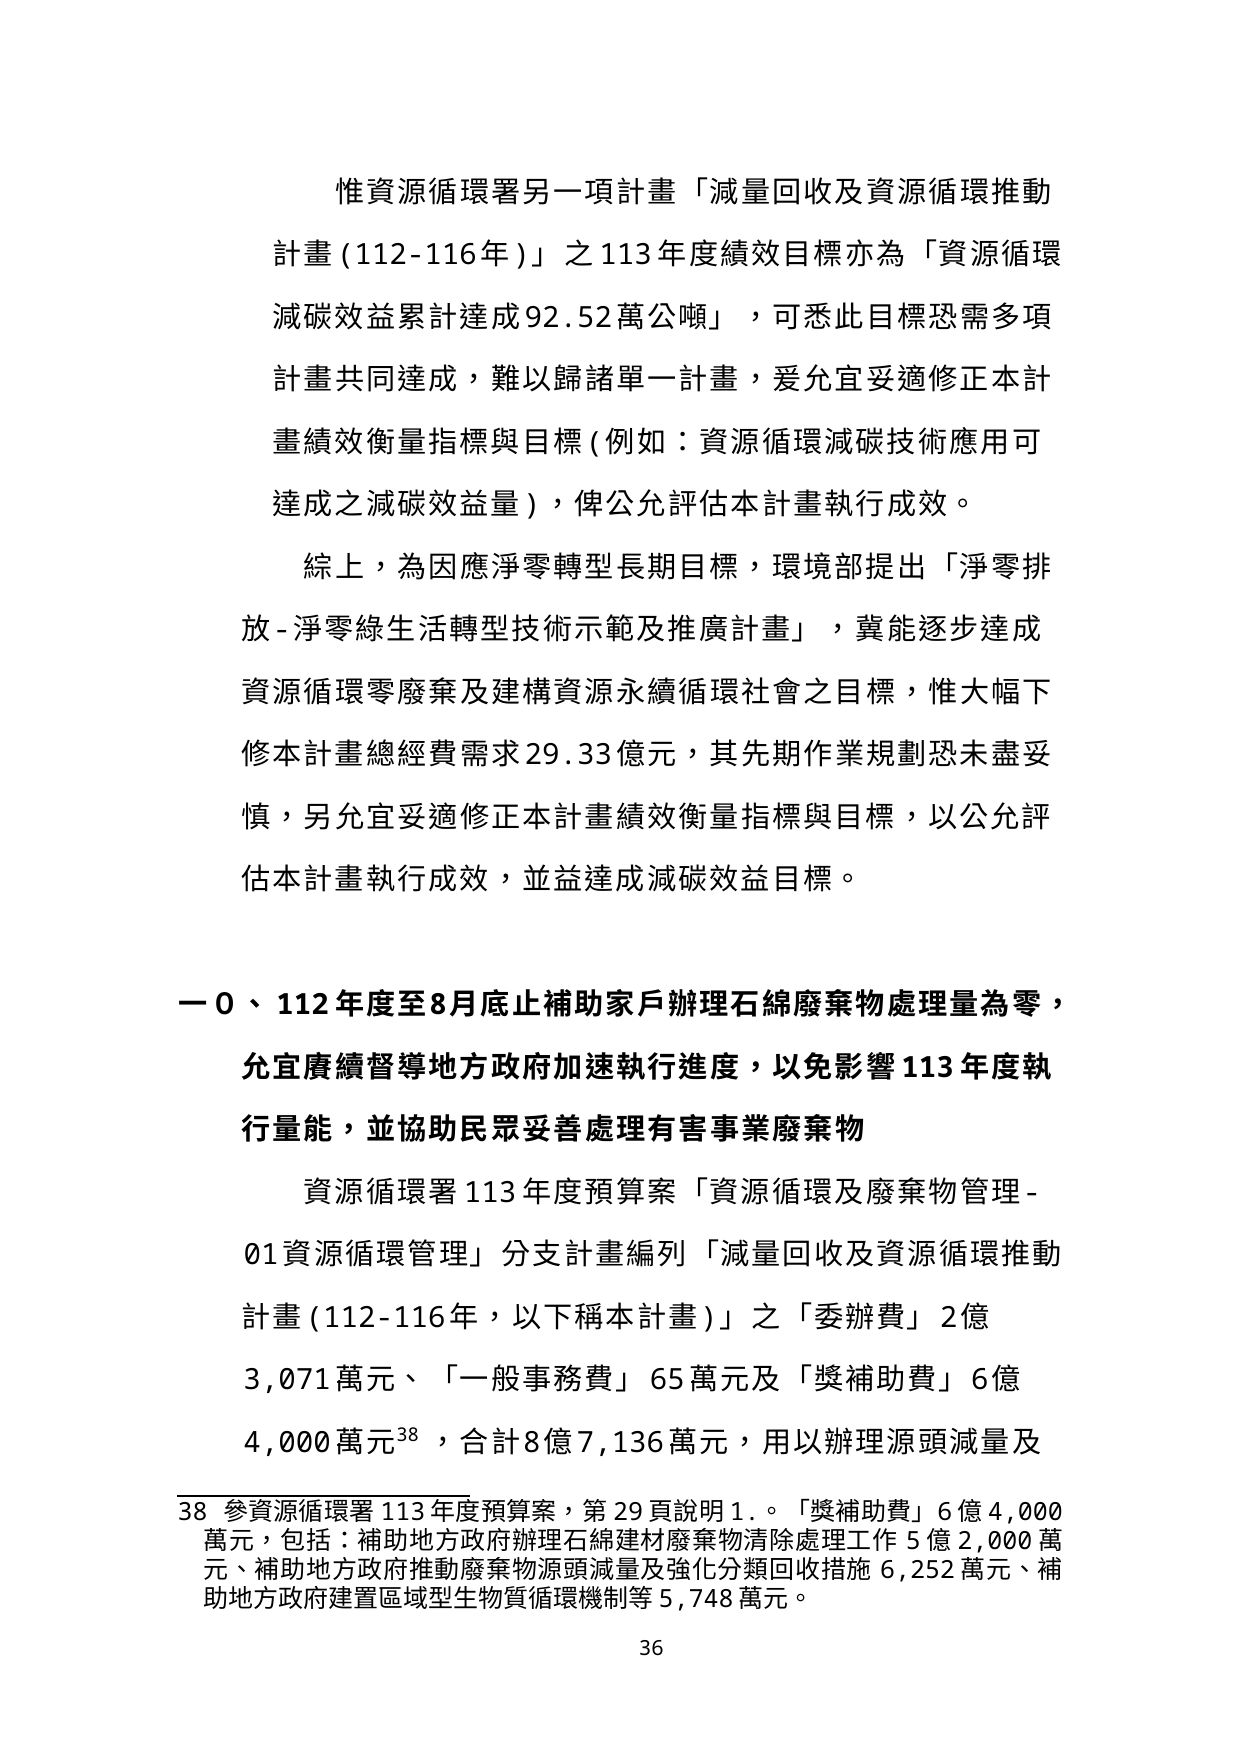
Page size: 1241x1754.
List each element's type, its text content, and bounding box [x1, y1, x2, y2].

text 一０、112年度至8月底止補助家戶辦理石綿廢棄物處理量為零，允宜賡續督導地方政府加速執行進度，以免影響113年度執行量能，並協助民眾妥善處理有害事業廢棄物 [177, 960, 1063, 1148]
text 資源循環署113年度預算案「資源循環及廢棄物管理-01資源循環管理」分支計畫編列「減量回收及資源循環推動計畫(112-116年，以下稱本計畫)」之「委辦費」2億3,071萬元、「一般事務費」65萬元及「獎補助費」6億4,000萬元，合計8億7,136萬元，用以辦理源頭減量及 [236, 1148, 1063, 1460]
text 惟資源循環署另一項計畫「減量回收及資源循環推動計畫(112-116年)」之113年度績效目標亦為「資源循環減碳效益累計達成92.52萬公噸」，可悉此目標恐需多項計畫共同達成，難以歸諸單一計畫，爰允宜妥適修正本計畫績效衡量指標與目標(例如：資源循環減碳技術應用可達成之減碳效益量)，俾公允評估本計畫執行成效。 [266, 148, 1063, 523]
text 綜上，為因應淨零轉型長期目標，環境部提出「淨零排放-淨零綠生活轉型技術示範及推廣計畫」，冀能逐步達成資源循環零廢棄及建構資源永續循環社會之目標，惟大幅下修本計畫總經費需求29.33億元，其先期作業規劃恐未盡妥慎，另允宜妥適修正本計畫績效衡量指標與目標，以公允評估本計畫執行成效，並益達成減碳效益目標。 [236, 523, 1063, 898]
text 參資源循環署113年度預算案，第29頁說明1.。「獎補助費」6億4,000萬元，包括：補助地方政府辦理石綿建材廢棄物清除處理工作5億2,000萬元、補助地方政府推動廢棄物源頭減量及強化分類回收措施6,252萬元、補助地方政府建置區域型生物質循環機制等5,748萬元。 [177, 1497, 1063, 1613]
